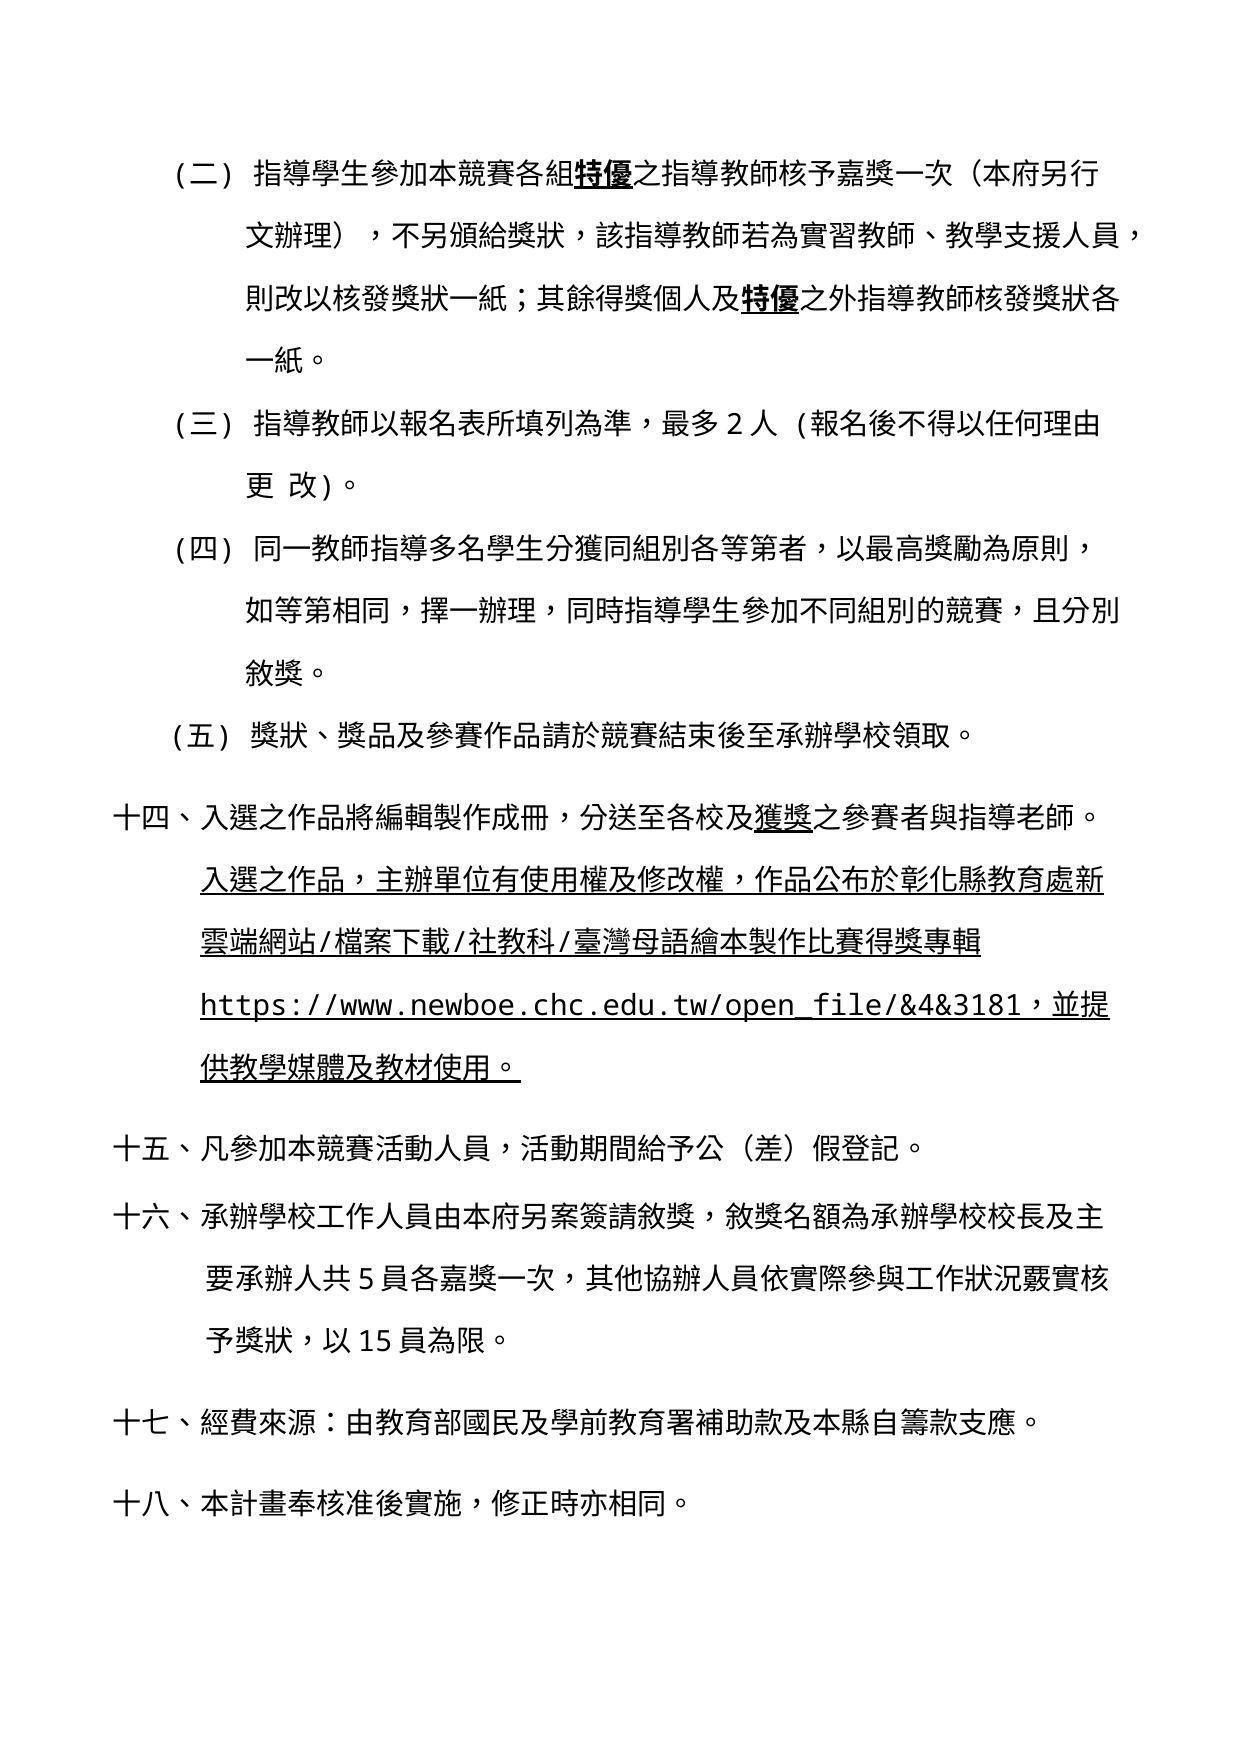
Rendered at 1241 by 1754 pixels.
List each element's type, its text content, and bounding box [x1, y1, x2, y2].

text 十七、經費來源：由教育部國民及學前教育署補助款及本縣自籌款支應。 [112, 1379, 1128, 1441]
text (四) 同一教師指導多名學生分獲同組別各等第者，以最高獎勵為原則，如等第相同，擇一辦理，同時指導學生參加不同組別的競賽，且分別敘獎。 [171, 505, 1128, 692]
text 十六、承辦學校工作人員由本府另案簽請敘獎，敘獎名額為承辦學校校長及主要承辦人共5員各嘉獎一次，其他協辦人員依實際參與工作狀況覈實核予獎狀，以15員為限。 [112, 1173, 1128, 1360]
text 十五、凡參加本競賽活動人員，活動期間給予公（差）假登記。 [112, 1105, 1128, 1167]
text (三) 指導教師以報名表所填列為準，最多2人 (報名後不得以任何理由更 改)。 [171, 380, 1128, 505]
text (二) 指導學生參加本競賽各組特優之指導教師核予嘉獎一次（本府另行文辦理），不另頒給獎狀，該指導教師若為實習教師、教學支援人員，則改以核發獎狀一紙；其餘得獎個人及特優之外指導教師核發獎狀各一紙。 [171, 130, 1128, 380]
text (五) 獎狀、獎品及參賽作品請於競賽結束後至承辦學校領取。 [168, 692, 1128, 755]
text 十八、本計畫奉核准後實施，修正時亦相同。 [112, 1460, 1128, 1523]
text 十四、入選之作品將編輯製作成冊，分送至各校及獲獎之參賽者與指導老師。入選之作品，主辦單位有使用權及修改權，作品公布於彰化縣教育處新雲端網站/檔案下載/社教科/臺灣母語繪本製作比賽得獎專輯https://www.newboe.chc.edu.tw/open_file/&4&3181，並提供教學媒體及教材使用。 [112, 774, 1128, 1086]
